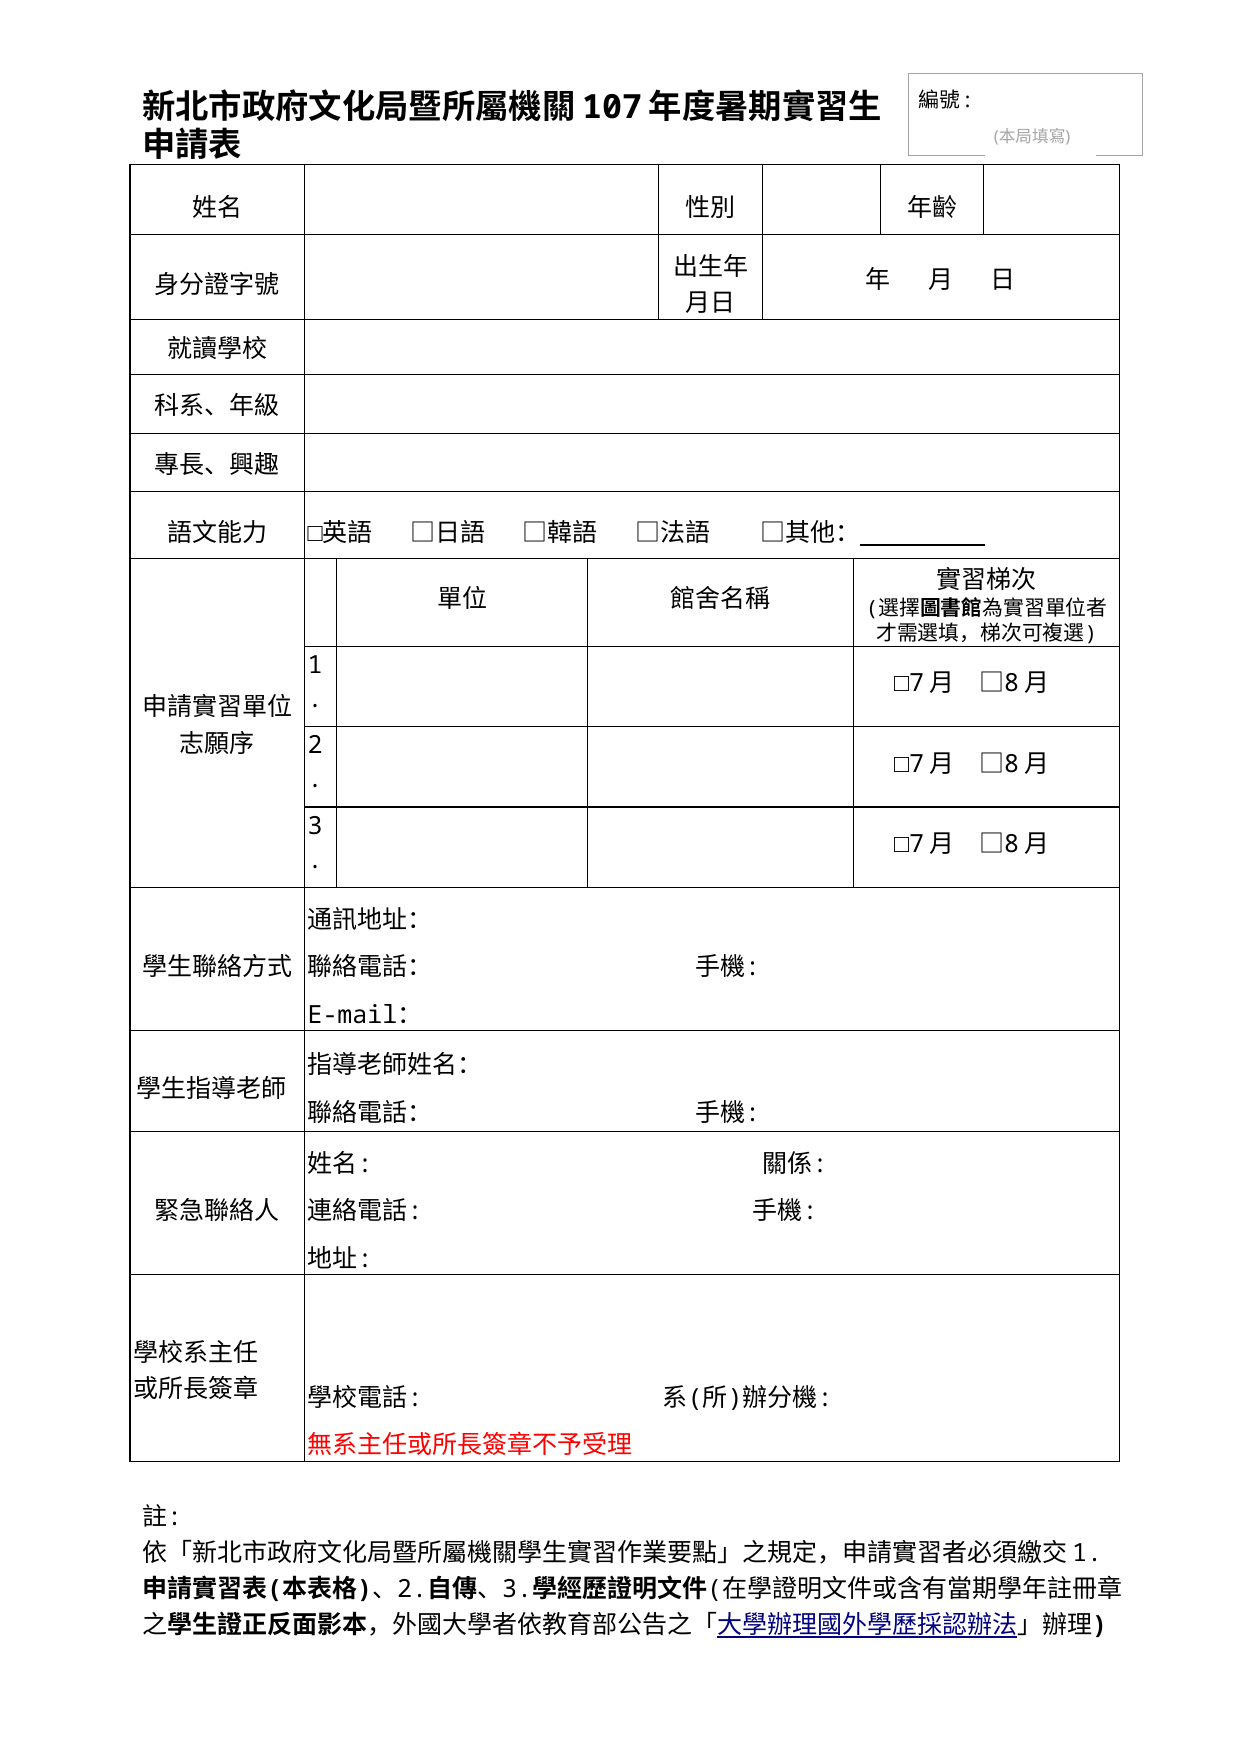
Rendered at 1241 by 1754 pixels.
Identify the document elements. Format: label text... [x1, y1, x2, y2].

text 依「新北市政府文化局暨所屬機關學生實習作業要點」之規定，申請實習者必須繳交1.申請實習表(本表格)、2.自傳、3.學經歷證明文件(在學證明文件或含有當期學年註冊章之學生證正反面影本，外國大學者依教育部公告之「大學辦理國外學歷採認辦法」辦理) [142, 1532, 1122, 1641]
table_cell 指導老師姓名： 聯絡電話： 手機: [305, 1031, 1119, 1131]
table_cell 身分證字號 [131, 235, 304, 319]
table_cell [305, 375, 1119, 433]
table_cell [305, 320, 1119, 374]
table_cell [305, 434, 1119, 491]
table_cell 就讀學校 [131, 320, 304, 374]
table_cell 3. [305, 808, 336, 887]
table_cell 2. [305, 727, 336, 806]
table_cell □7月 □8月 [854, 727, 1119, 806]
table_cell 出生年月日 [659, 235, 762, 319]
table_cell [305, 235, 658, 319]
table_cell 緊急聯絡人 [131, 1132, 304, 1274]
table_cell [588, 808, 853, 887]
table_cell □7月 □8月 [854, 808, 1119, 887]
table_cell 學生指導老師 [131, 1031, 304, 1131]
table_cell [337, 727, 587, 806]
table_cell 語文能力 [131, 492, 304, 558]
table_cell 單位 [337, 559, 587, 646]
text 註: [142, 1496, 1122, 1532]
table_cell 實習梯次 (選擇圖書館為實習單位者才需選填，梯次可複選) [854, 559, 1119, 646]
text [909, 74, 1142, 163]
table_header [305, 165, 658, 234]
table_cell 科系、年級 [131, 375, 304, 433]
table_cell □英語 □日語 □韓語 □法語 □其他： [305, 492, 1119, 558]
table_cell [337, 808, 587, 887]
table_cell 學校系主任 或所長簽章 [131, 1275, 304, 1461]
table_cell [337, 647, 587, 726]
table_cell 1. [305, 647, 336, 726]
table_cell 通訊地址： 聯絡電話： 手機: E-mail： [305, 888, 1119, 1030]
table_cell 館舍名稱 [588, 559, 853, 646]
table_cell □7月 □8月 [854, 647, 1119, 726]
table_header [984, 165, 1119, 234]
table_header 性別 [659, 165, 762, 234]
table_cell 姓名: 關係: 連絡電話: 手機: 地址: [305, 1132, 1119, 1274]
text 編號 : [918, 83, 1133, 113]
text 申請表 [142, 126, 1122, 164]
table_cell 學生聯絡方式 [131, 888, 304, 1030]
table_cell 申請實習單位 志願序 [131, 559, 304, 887]
text 新北市政府文化局暨所屬機關107年度暑期實習生 [142, 89, 908, 126]
table_cell 年 月 日 [763, 235, 1119, 319]
table_header 姓名 [131, 165, 304, 234]
table_cell [588, 727, 853, 806]
table_cell 專長、興趣 [131, 434, 304, 491]
table_cell [305, 559, 336, 646]
text (本局填寫) [993, 123, 1087, 147]
table_header 年齡 [881, 165, 983, 234]
table_header [763, 165, 880, 234]
table_cell [588, 647, 853, 726]
table_cell 學校電話: 系(所)辦分機: 無系主任或所長簽章不予受理 [305, 1275, 1119, 1461]
